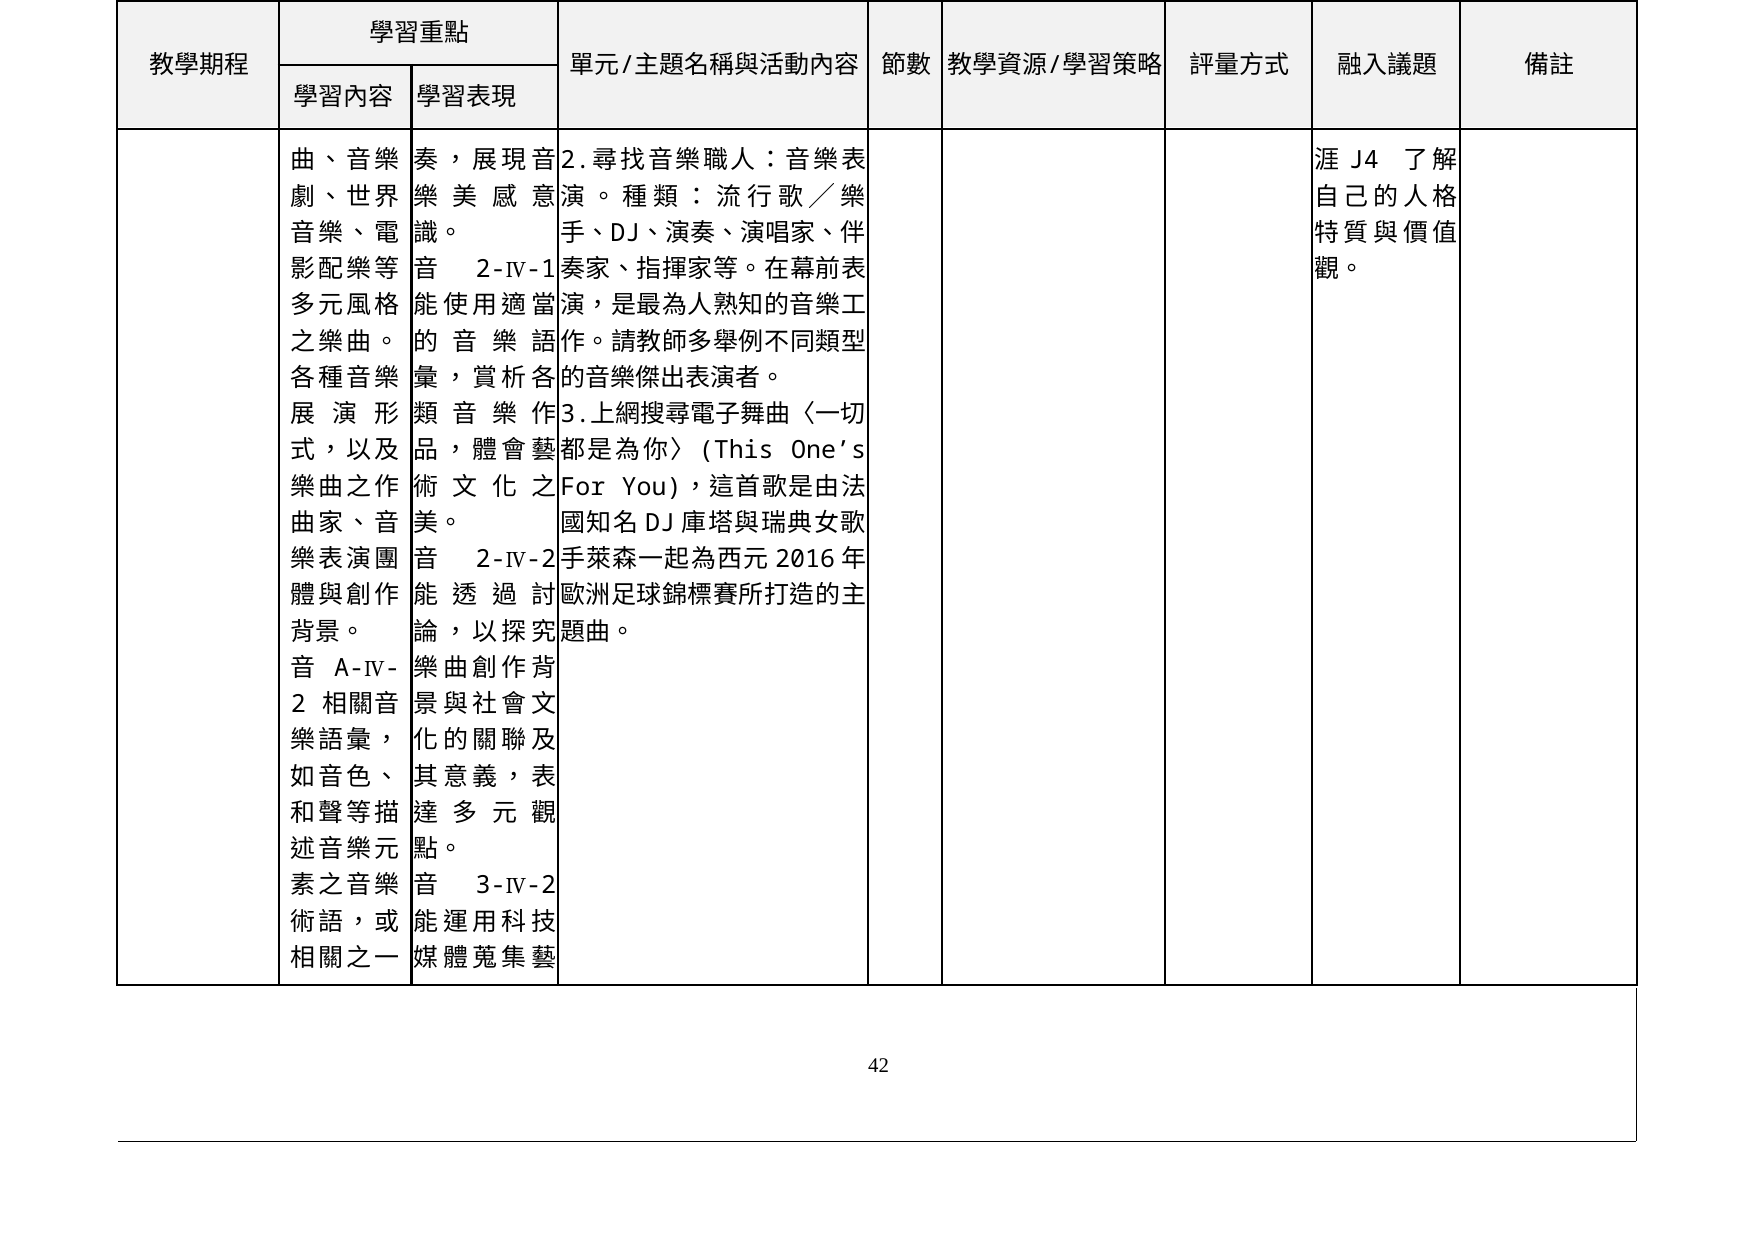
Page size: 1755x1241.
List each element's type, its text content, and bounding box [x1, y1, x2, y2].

table_header 融入議題 [1313, 2, 1459, 127]
table_header 單元/主題名稱與活動內容 [559, 2, 867, 127]
table_cell [1461, 130, 1636, 984]
table_header 節數 [869, 2, 941, 127]
table_cell 涯J4 了解自己的人格特質與價值觀。 [1313, 130, 1459, 984]
table_header 備註 [1461, 2, 1636, 127]
table_header 教學資源/學習策略 [943, 2, 1164, 127]
table_cell 奏，展現音樂美感意識。 音2-Ⅳ-1 能使用適當的音樂語彙，賞析各類音樂作品，體會藝術文化之美。 音2-Ⅳ-2 能透過討論，以探究樂曲創作背景與社會文化的關聯及其意義，表達多元觀點。 音3-Ⅳ-2 能運用科技媒體蒐集藝 [413, 130, 557, 984]
table_cell [118, 130, 278, 984]
table_cell 2.尋找音樂職人：音樂表演。種類：流行歌╱樂手、DJ、演奏、演唱家、伴奏家、指揮家等。在幕前表演，是最為人熟知的音樂工作。請教師多舉例不同類型的音樂傑出表演者。 3.上網搜尋電子舞曲〈一切都是為你〉(This One’s For You)，這首歌是由法國知名DJ庫塔與瑞典女歌手萊森一起為西元2016年歐洲足球錦標賽所打造的主題曲。 [559, 130, 867, 984]
table_cell 曲、音樂劇、世界音樂、電影配樂等多元風格之樂曲。各種音樂展演形式，以及樂曲之作曲家、音樂表演團體與創作背景。 音A-Ⅳ-2 相關音樂語彙，如音色、和聲等描述音樂元素之音樂術語，或相關之一 [280, 130, 410, 984]
table_cell [869, 130, 941, 984]
table_header 學習重點 [280, 2, 557, 64]
table_cell [1166, 130, 1311, 984]
table_cell 學習表現 [413, 66, 557, 127]
table_cell 學習內容 [280, 66, 410, 127]
table_cell [943, 130, 1164, 984]
table_header 教學期程 [118, 2, 278, 127]
table_header 評量方式 [1166, 2, 1311, 127]
